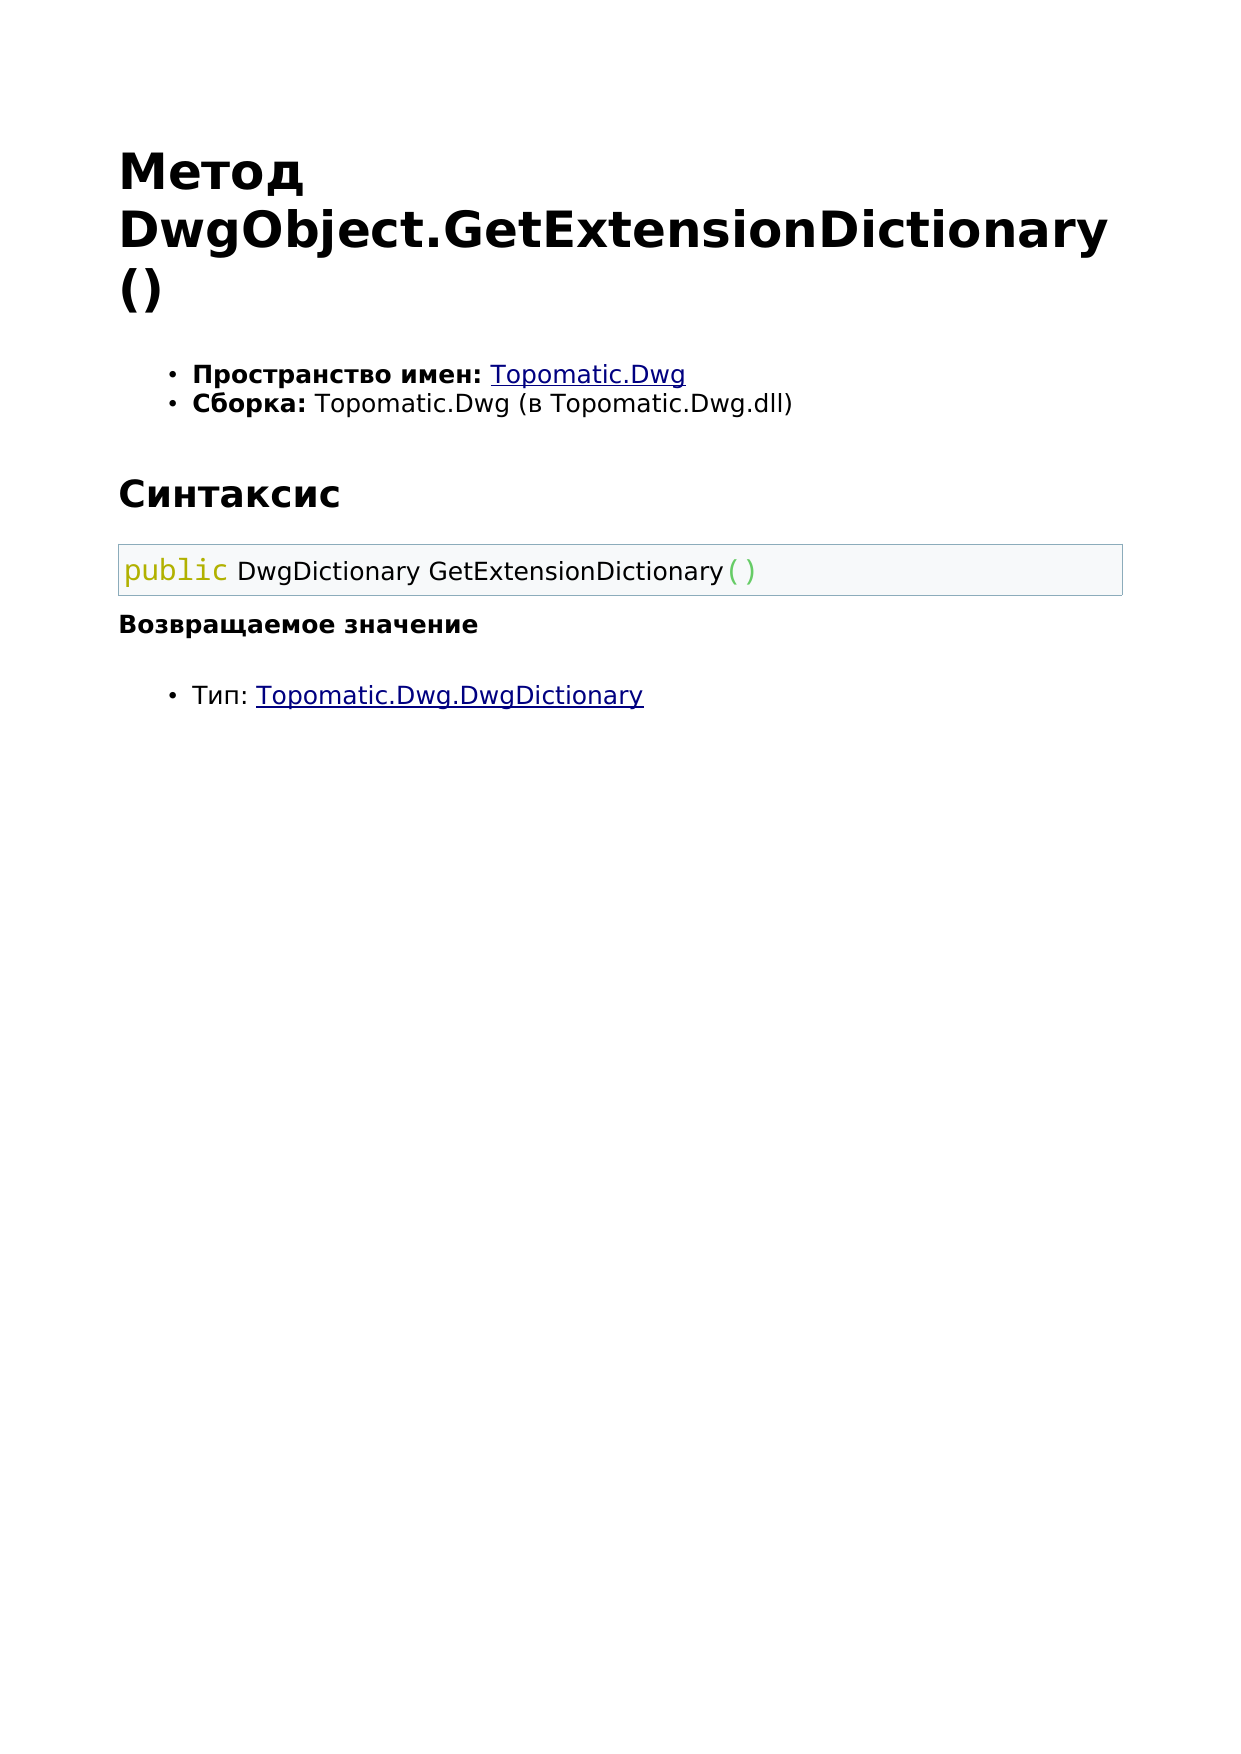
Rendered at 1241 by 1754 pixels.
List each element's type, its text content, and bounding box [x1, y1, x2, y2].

list Тип: Topomatic.Dwg.DwgDictionary [177, 681, 1122, 710]
text Возвращаемое значение [118, 610, 1122, 639]
table_header public DwgDictionary GetExtensionDictionary() [119, 545, 1122, 595]
list Сборка: Topomatic.Dwg (в Topomatic.Dwg.dll) [177, 389, 1122, 418]
subtitle Метод DwgObject.GetExtensionDictionary() [118, 143, 1122, 318]
list Пространство имен: Topomatic.Dwg [177, 360, 1122, 389]
subtitle Синтаксис [118, 473, 1122, 516]
